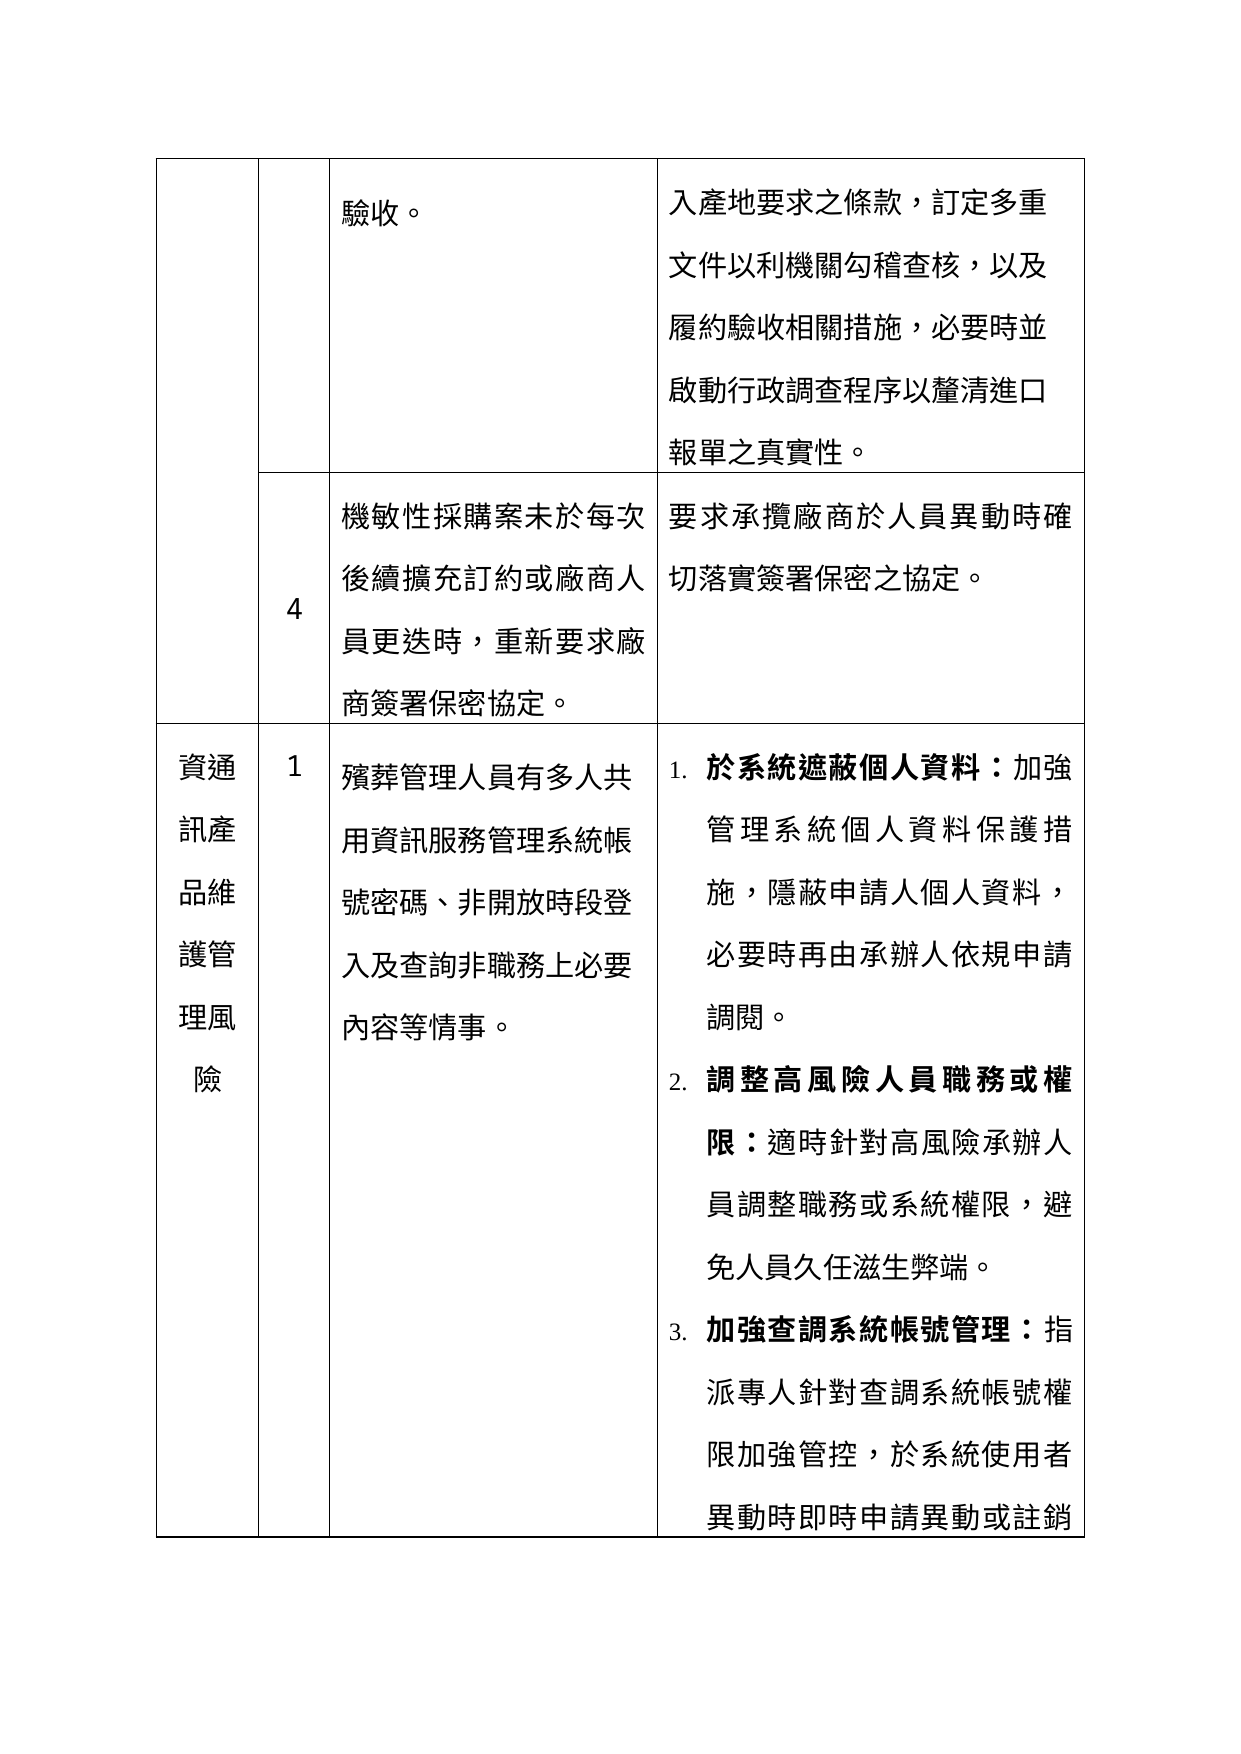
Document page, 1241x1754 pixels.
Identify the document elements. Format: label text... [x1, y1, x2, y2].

table_cell 資通訊產品維護管理風險 [157, 724, 258, 1536]
table_cell 4 [259, 473, 329, 723]
table_cell 於系統遮蔽個人資料：加強管理系統個人資料保護措施，隱蔽申請人個人資料，必要時再由承辦人依規申請調閱。 調整高風險人員職務或權限：適時針對高風險承辦人員調整職務或系統權限，避免人員久任滋生弊端。 加強查調系統帳號管理：指派專人針對查調系統帳號權限加強管控，於系統使用者異動時即時申請異動或註銷 [658, 724, 1084, 1536]
table_cell 入產地要求之條款，訂定多重文件以利機關勾稽查核，以及履約驗收相關措施，必要時並啟動行政調查程序以釐清進口報單之真實性。 [658, 159, 1084, 472]
table_cell 1 [259, 724, 329, 1536]
table_cell 驗收。 [330, 159, 657, 472]
table_cell [157, 159, 258, 723]
table_cell 機敏性採購案未於每次後續擴充訂約或廠商人員更迭時，重新要求廠商簽署保密協定。 [330, 473, 657, 723]
table_cell [259, 159, 329, 472]
table_cell 要求承攬廠商於人員異動時確切落實簽署保密之協定。 [658, 473, 1084, 723]
table_cell 殯葬管理人員有多人共用資訊服務管理系統帳號密碼、非開放時段登入及查詢非職務上必要內容等情事。 [330, 724, 657, 1536]
